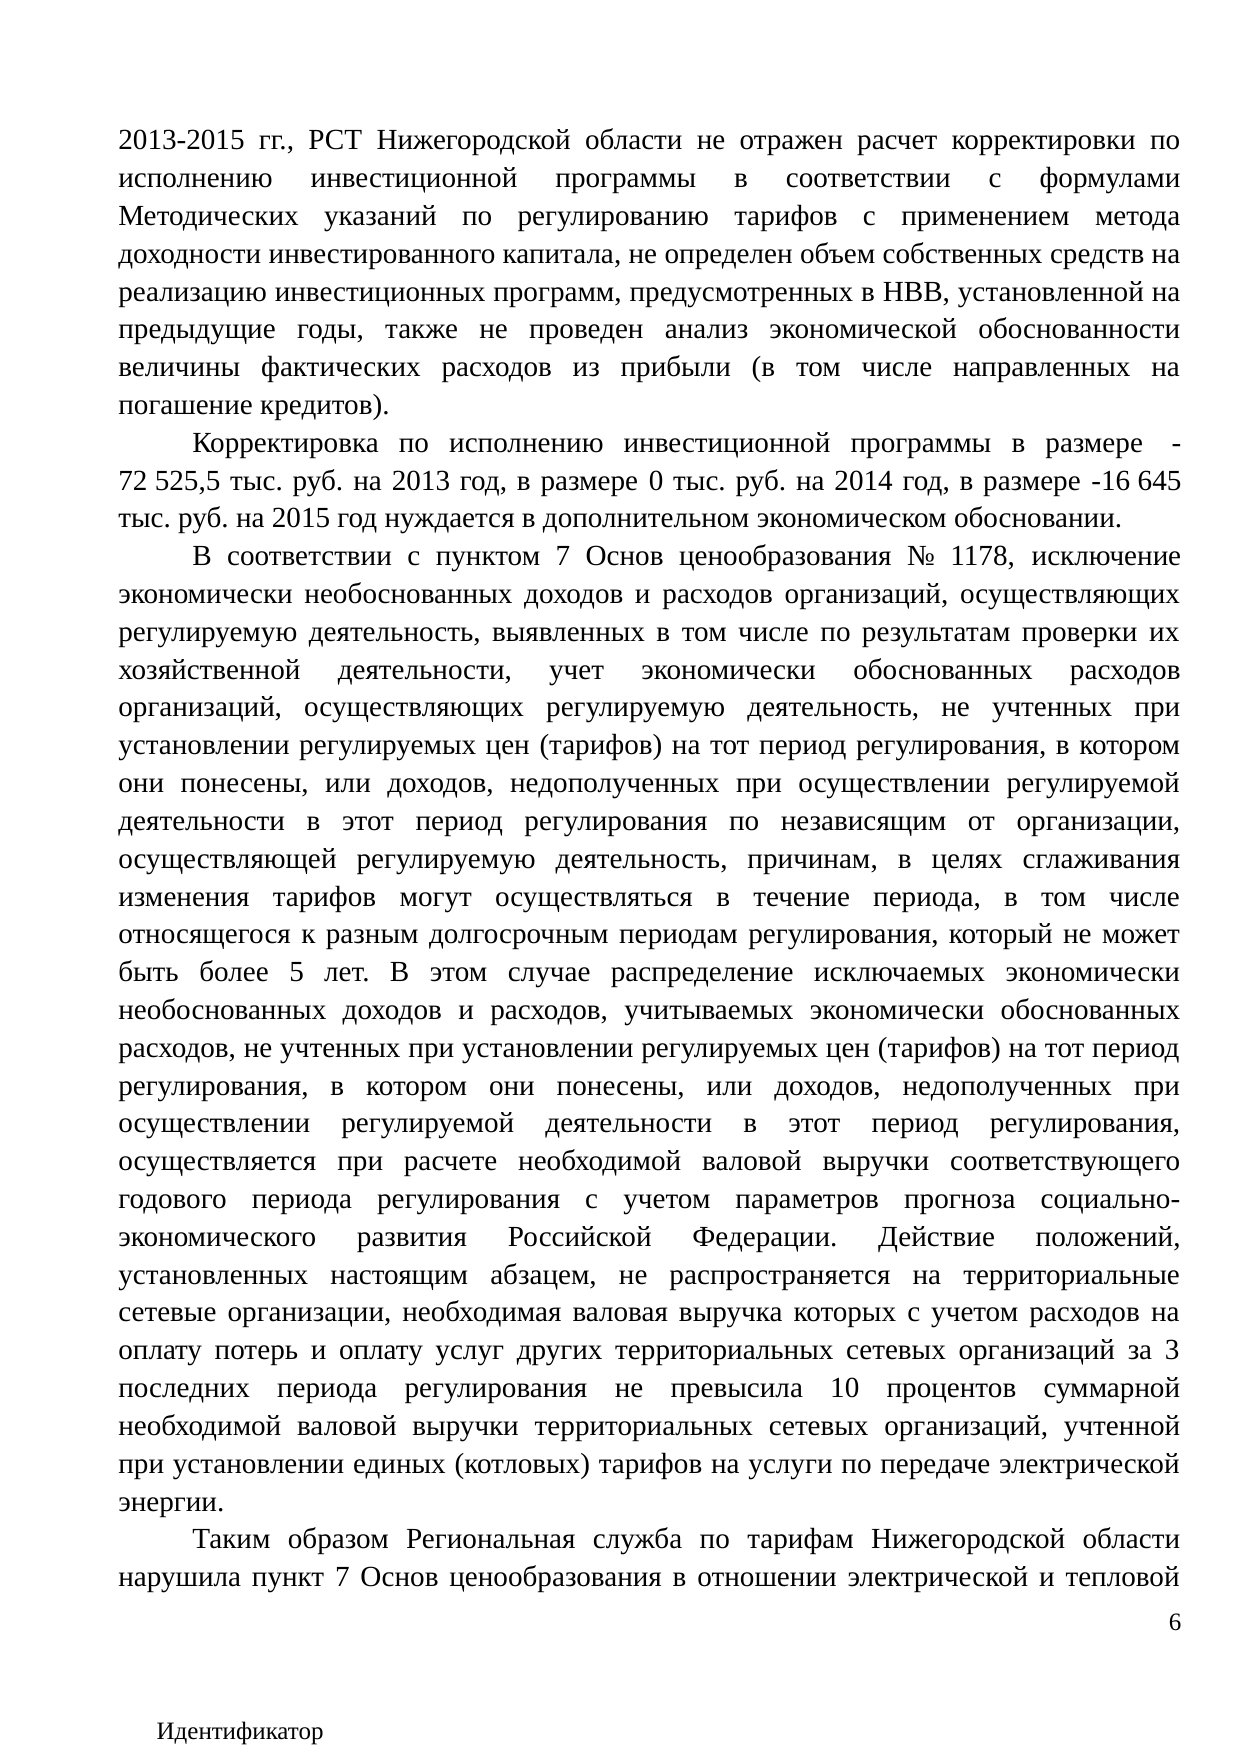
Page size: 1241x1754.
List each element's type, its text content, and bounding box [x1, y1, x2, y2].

text 2013-2015 гг., РСТ Нижегородской области не отражен расчет корректировки по исполнению инвестиционной программы в соответствии с формулами Методических указаний по регулированию тарифов с применением метода доходности инвестированного капитала, не определен объем собственных средств на реализацию инвестиционных программ, предусмотренных в НВВ, установленной на предыдущие годы, также не проведен анализ экономической обоснованности величины фактических расходов из прибыли (в том числе направленных на погашение кредитов). [118, 118, 1181, 421]
text В соответствии с пунктом 7 Основ ценообразования № 1178, исключение экономически необоснованных доходов и расходов организаций, осуществляющих регулируемую деятельность, выявленных в том числе по результатам проверки их хозяйственной деятельности, учет экономически обоснованных расходов организаций, осуществляющих регулируемую деятельность, не учтенных при установлении регулируемых цен (тарифов) на тот период регулирования, в котором они понесены, или доходов, недополученных при осуществлении регулируемой деятельности в этот период регулирования по независящим от организации, осуществляющей регулируемую деятельность, причинам, в целях сглаживания изменения тарифов могут осуществляться в течение периода, в том числе относящегося к разным долгосрочным периодам регулирования, который не может быть более 5 лет. В этом случае распределение исключаемых экономически необоснованных доходов и расходов, учитываемых экономически обоснованных расходов, не учтенных при установлении регулируемых цен (тарифов) на тот период регулирования, в котором они понесены, или доходов, недополученных при осуществлении регулируемой деятельности в этот период регулирования, осуществляется при расчете необходимой валовой выручки соответствующего годового периода регулирования с учетом параметров прогноза социально-экономического развития Российской Федерации. Действие положений, установленных настоящим абзацем, не распространяется на территориальные сетевые организации, необходимая валовая выручка которых с учетом расходов на оплату потерь и оплату услуг других территориальных сетевых организаций за 3 последних периода регулирования не превысила 10 процентов суммарной необходимой валовой выручки территориальных сетевых организаций, учтенной при установлении единых (котловых) тарифов на услуги по передаче электрической энергии. [118, 534, 1181, 1517]
text Таким образом Региональная служба по тарифам Нижегородской области нарушила пункт 7 Основ ценообразования в отношении электрической и тепловой [118, 1517, 1181, 1593]
text Корректировка по исполнению инвестиционной программы в размере -72 525,5 тыс. руб. на 2013 год, в размере 0 тыс. руб. на 2014 год, в размере -16 645 тыс. руб. на 2015 год нуждается в дополнительном экономическом обосновании. [118, 421, 1181, 534]
